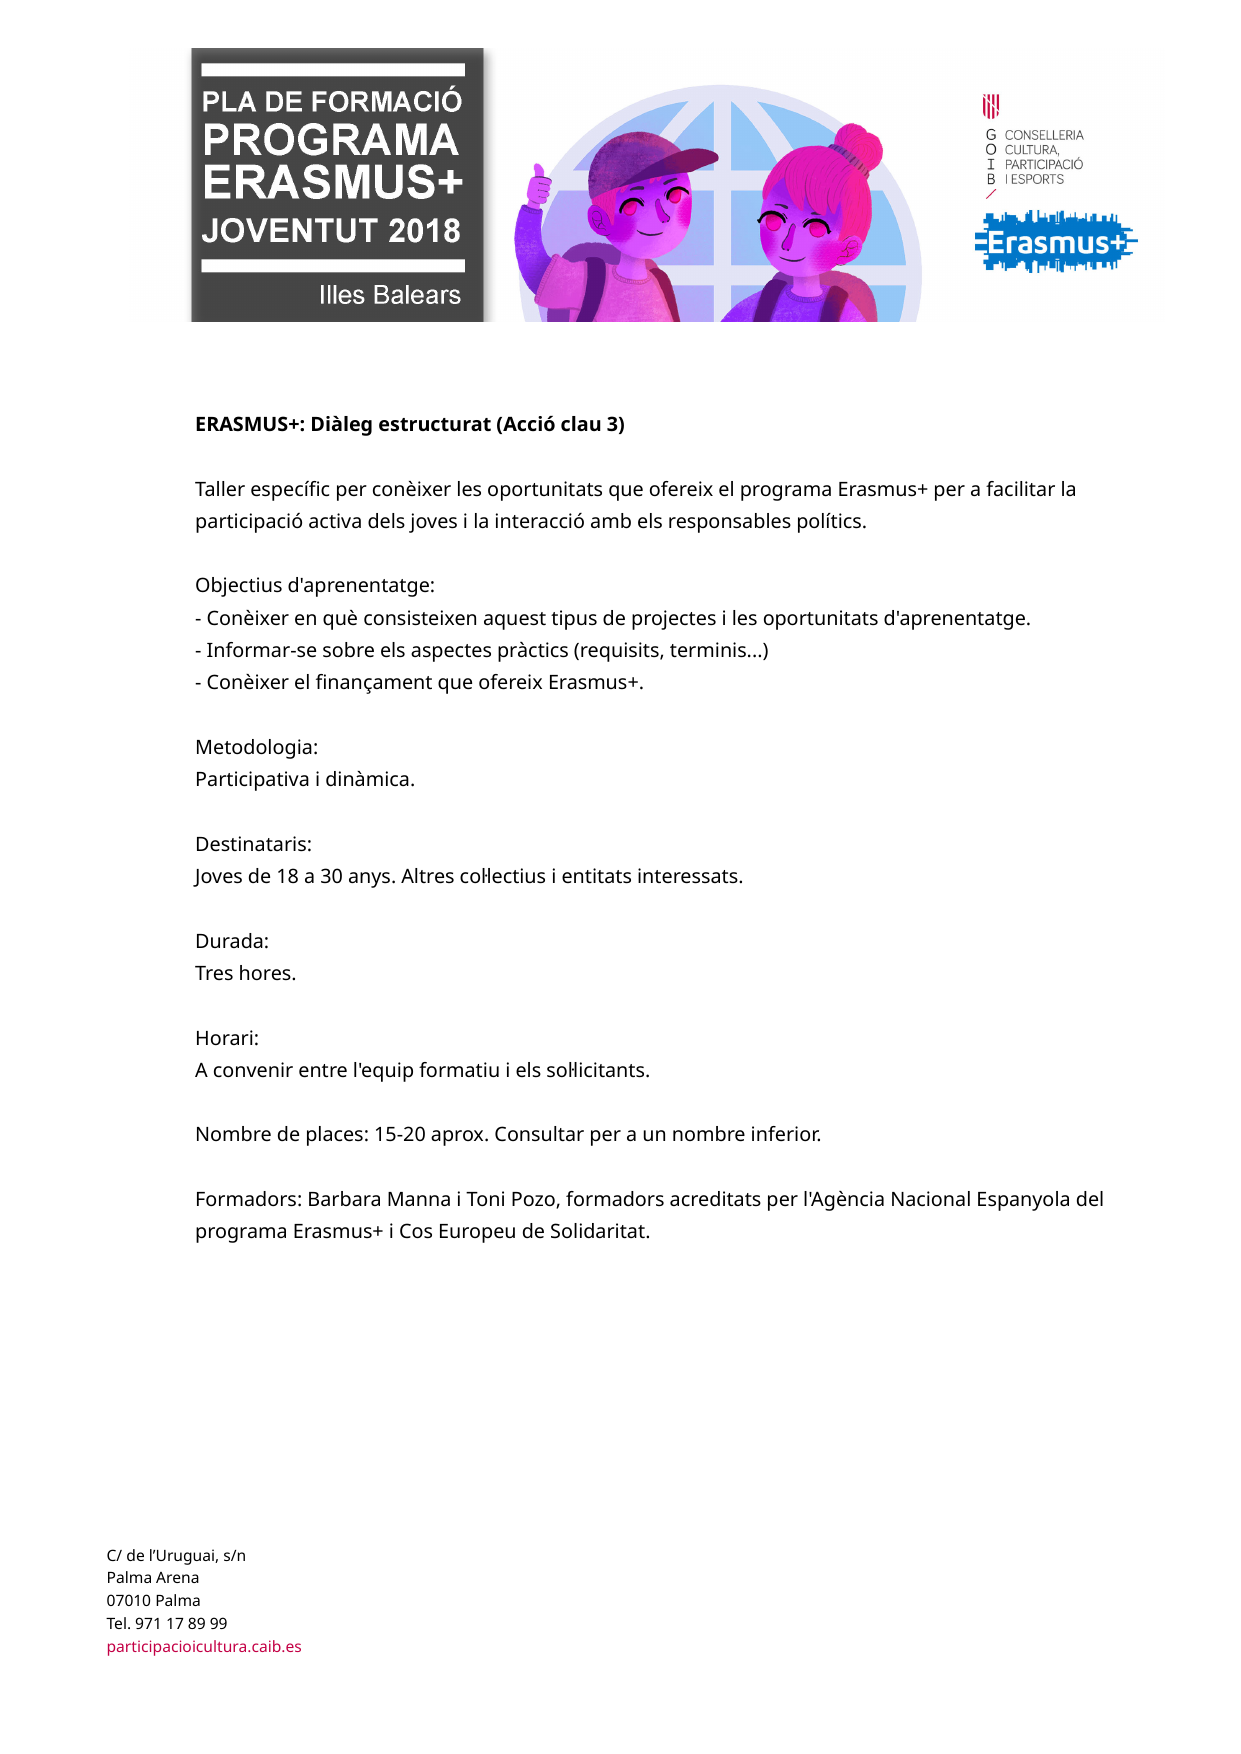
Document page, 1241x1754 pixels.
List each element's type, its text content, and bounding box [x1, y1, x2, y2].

text Joves de 18 a 30 anys. Altres col·lectius i entitats interessats. [195, 862, 1152, 889]
text Destinataris: [195, 830, 1152, 857]
text ERASMUS+: Diàleg estructurat (Acció clau 3) [195, 410, 1152, 437]
text - Conèixer el finançament que ofereix Erasmus+. [195, 668, 1152, 696]
text Objectius d'aprenentatge: [195, 572, 1152, 599]
text - Conèixer en què consisteixen aquest tipus de projectes i les oportunitats d'aprenentatge. [195, 604, 1152, 631]
text A convenir entre l'equip formatiu i els sol·licitants. [195, 1056, 1152, 1083]
text Metodologia: [195, 733, 1152, 760]
text Participativa i dinàmica. [195, 765, 1152, 792]
text Formadors: Barbara Manna i Toni Pozo, formadors acreditats per l'Agència Nacional Espanyola del programa Erasmus+ i Cos Europeu de Solidaritat. [195, 1185, 1152, 1244]
text Taller específic per conèixer les oportunitats que ofereix el programa Erasmus+ per a facilitar la participació activa dels joves i la interacció amb els responsables polítics. [195, 475, 1152, 534]
text Tres hores. [195, 959, 1152, 986]
text - Informar-se sobre els aspectes pràctics (requisits, terminis...) [195, 636, 1152, 663]
text Durada: [195, 927, 1152, 954]
text Nombre de places: 15-20 aprox. Consultar per a un nombre inferior. [195, 1121, 1152, 1148]
picture [128, 48, 1165, 322]
text Horari: [195, 1024, 1152, 1051]
